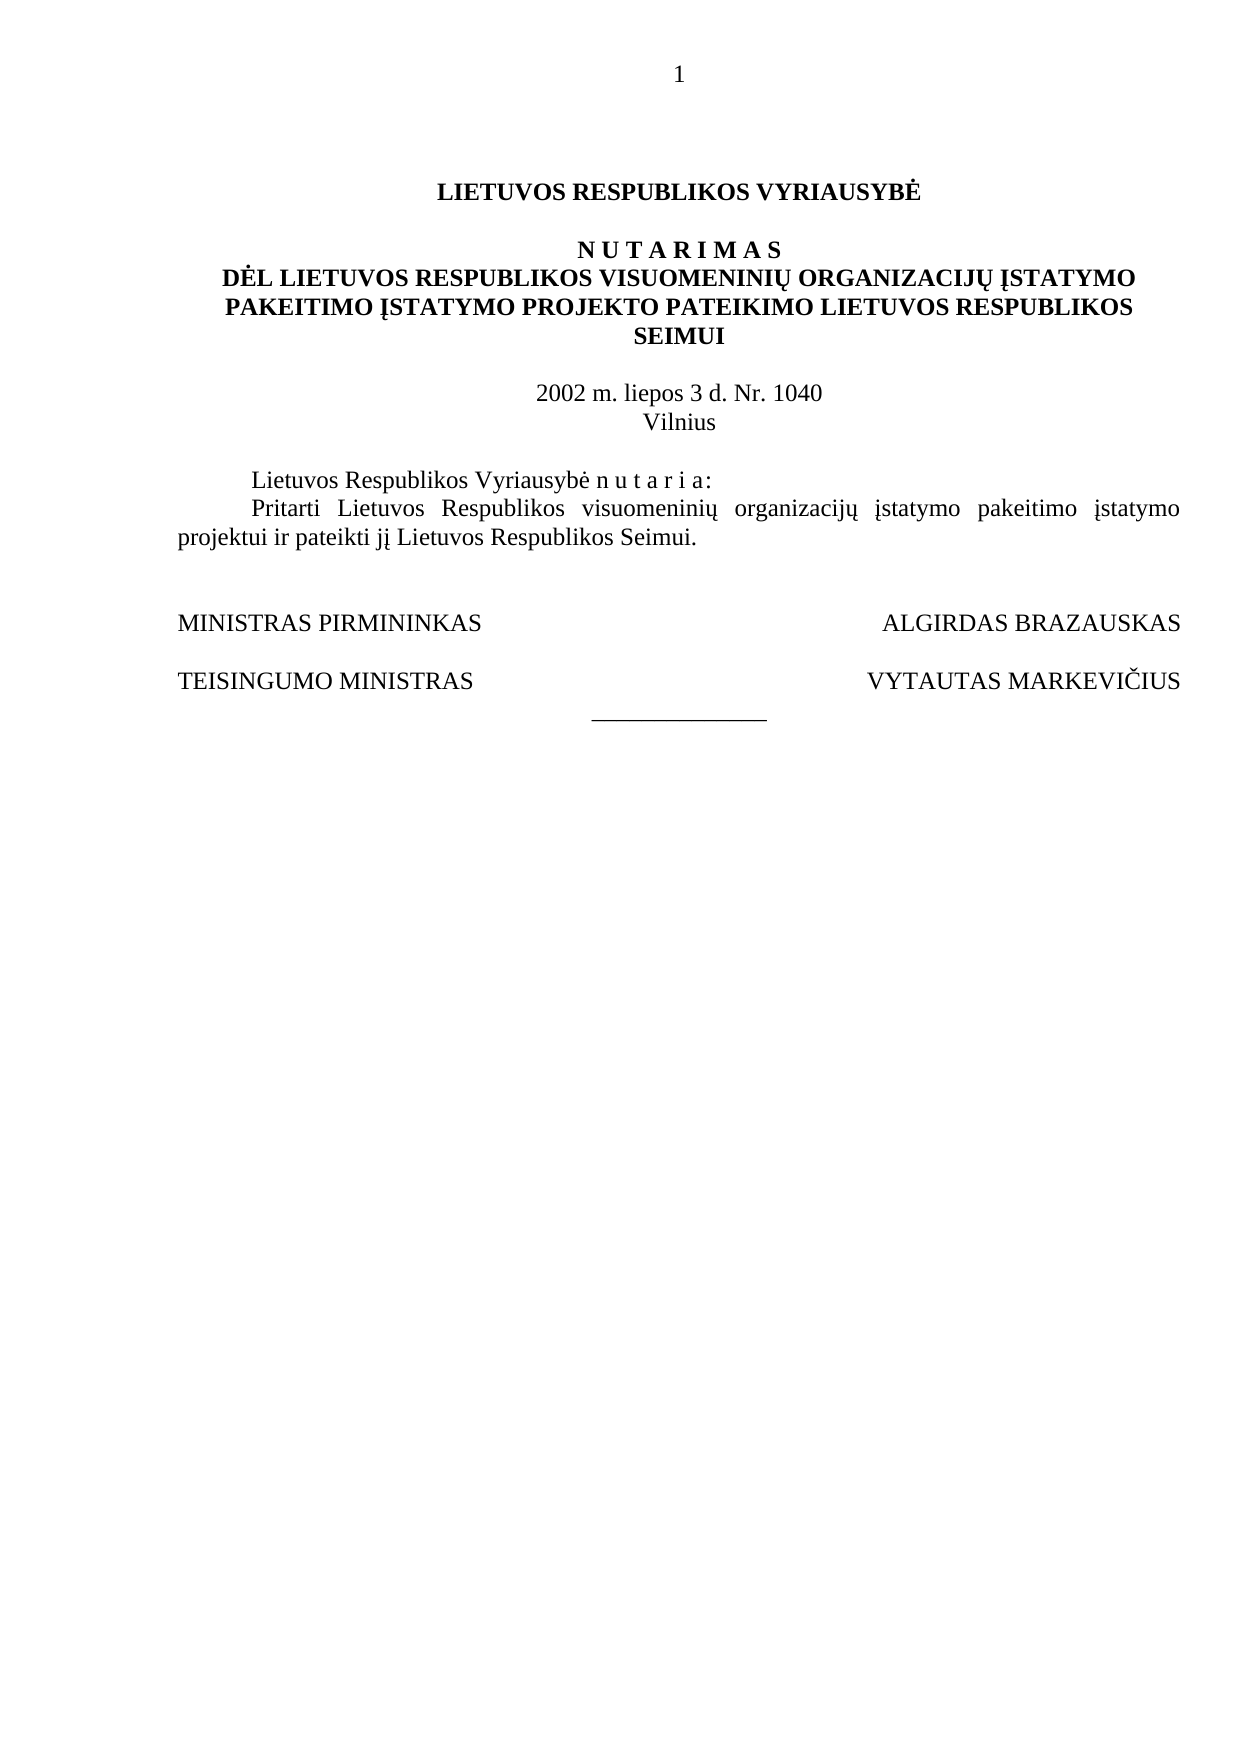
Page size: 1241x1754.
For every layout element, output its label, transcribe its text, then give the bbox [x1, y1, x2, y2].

text Pritarti Lietuvos Respublikos visuomeninių organizacijų įstatymo pakeitimo įstatymo projektui ir pateikti jį Lietuvos Respublikos Seimui. [177, 493, 1181, 551]
text TEISINGUMO MINISTRAS VYTAUTAS MARKEVIČIUS [177, 666, 1181, 695]
text LIETUVOS RESPUBLIKOS VYRIAUSYBĖ [177, 177, 1181, 206]
text Lietuvos Respublikos Vyriausybė nutaria: [177, 465, 1181, 493]
text MINISTRAS PIRMININKAS ALGIRDAS BRAZAUSKAS [177, 608, 1181, 637]
text ______________ [177, 695, 1181, 723]
text Vilnius [177, 407, 1181, 436]
text DĖL LIETUVOS RESPUBLIKOS VISUOMENINIŲ ORGANIZACIJŲ ĮSTATYMO PAKEITIMO ĮSTATYMO PROJEKTO PATEIKIMO LIETUVOS RESPUBLIKOS SEIMUI [177, 263, 1181, 350]
text N U T A R I M A S [177, 235, 1181, 263]
text 2002 m. liepos 3 d. Nr. 1040 [177, 378, 1181, 407]
